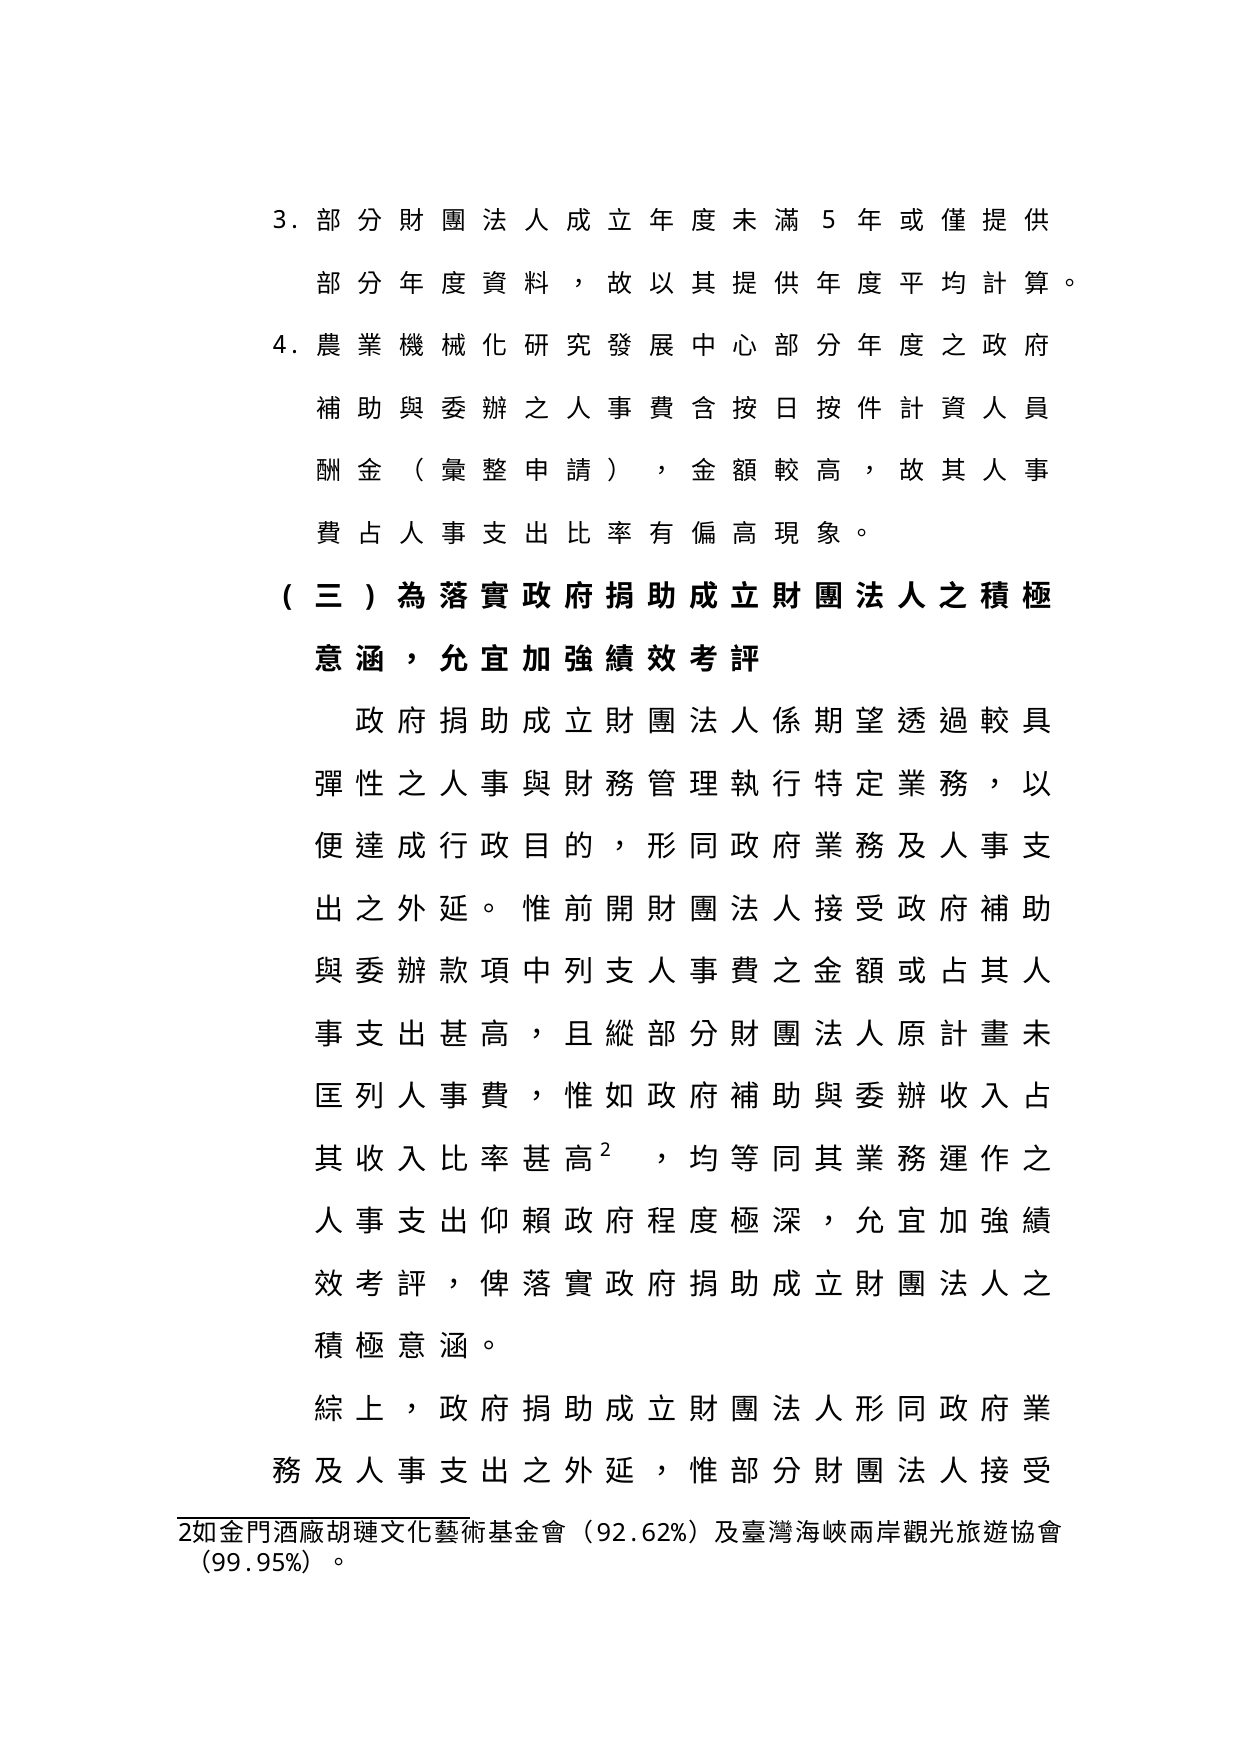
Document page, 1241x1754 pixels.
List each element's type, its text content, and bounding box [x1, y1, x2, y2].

text 3.部分財團法人成立年度未滿5年或僅提供部分年度資料，故以其提供年度平均計算。 [260, 177, 1058, 302]
text (三)為落實政府捐助成立財團法人之積極意涵，允宜加強績效考評 [242, 552, 1058, 677]
text 如金門酒廠胡璉文化藝術基金會（92.62%）及臺灣海峽兩岸觀光旅遊協會（99.95%）。 [177, 1518, 1063, 1577]
text 綜上，政府捐助成立財團法人形同政府業務及人事支出之外延，惟部分財團法人接受 [242, 1365, 1058, 1490]
text 4.農業機械化研究發展中心部分年度之政府補助與委辦之人事費含按日按件計資人員酬金（彙整申請），金額較高，故其人事費占人事支出比率有偏高現象。 [260, 302, 1058, 552]
text 政府捐助成立財團法人係期望透過較具彈性之人事與財務管理執行特定業務，以便達成行政目的，形同政府業務及人事支出之外延。惟前開財團法人接受政府補助與委辦款項中列支人事費之金額或占其人事支出甚高，且縱部分財團法人原計畫未匡列人事費，惟如政府補助與委辦收入占其收入比率甚高，均等同其業務運作之人事支出仰賴政府程度極深，允宜加強績效考評，俾落實政府捐助成立財團法人之積極意涵。 [271, 677, 1058, 1365]
